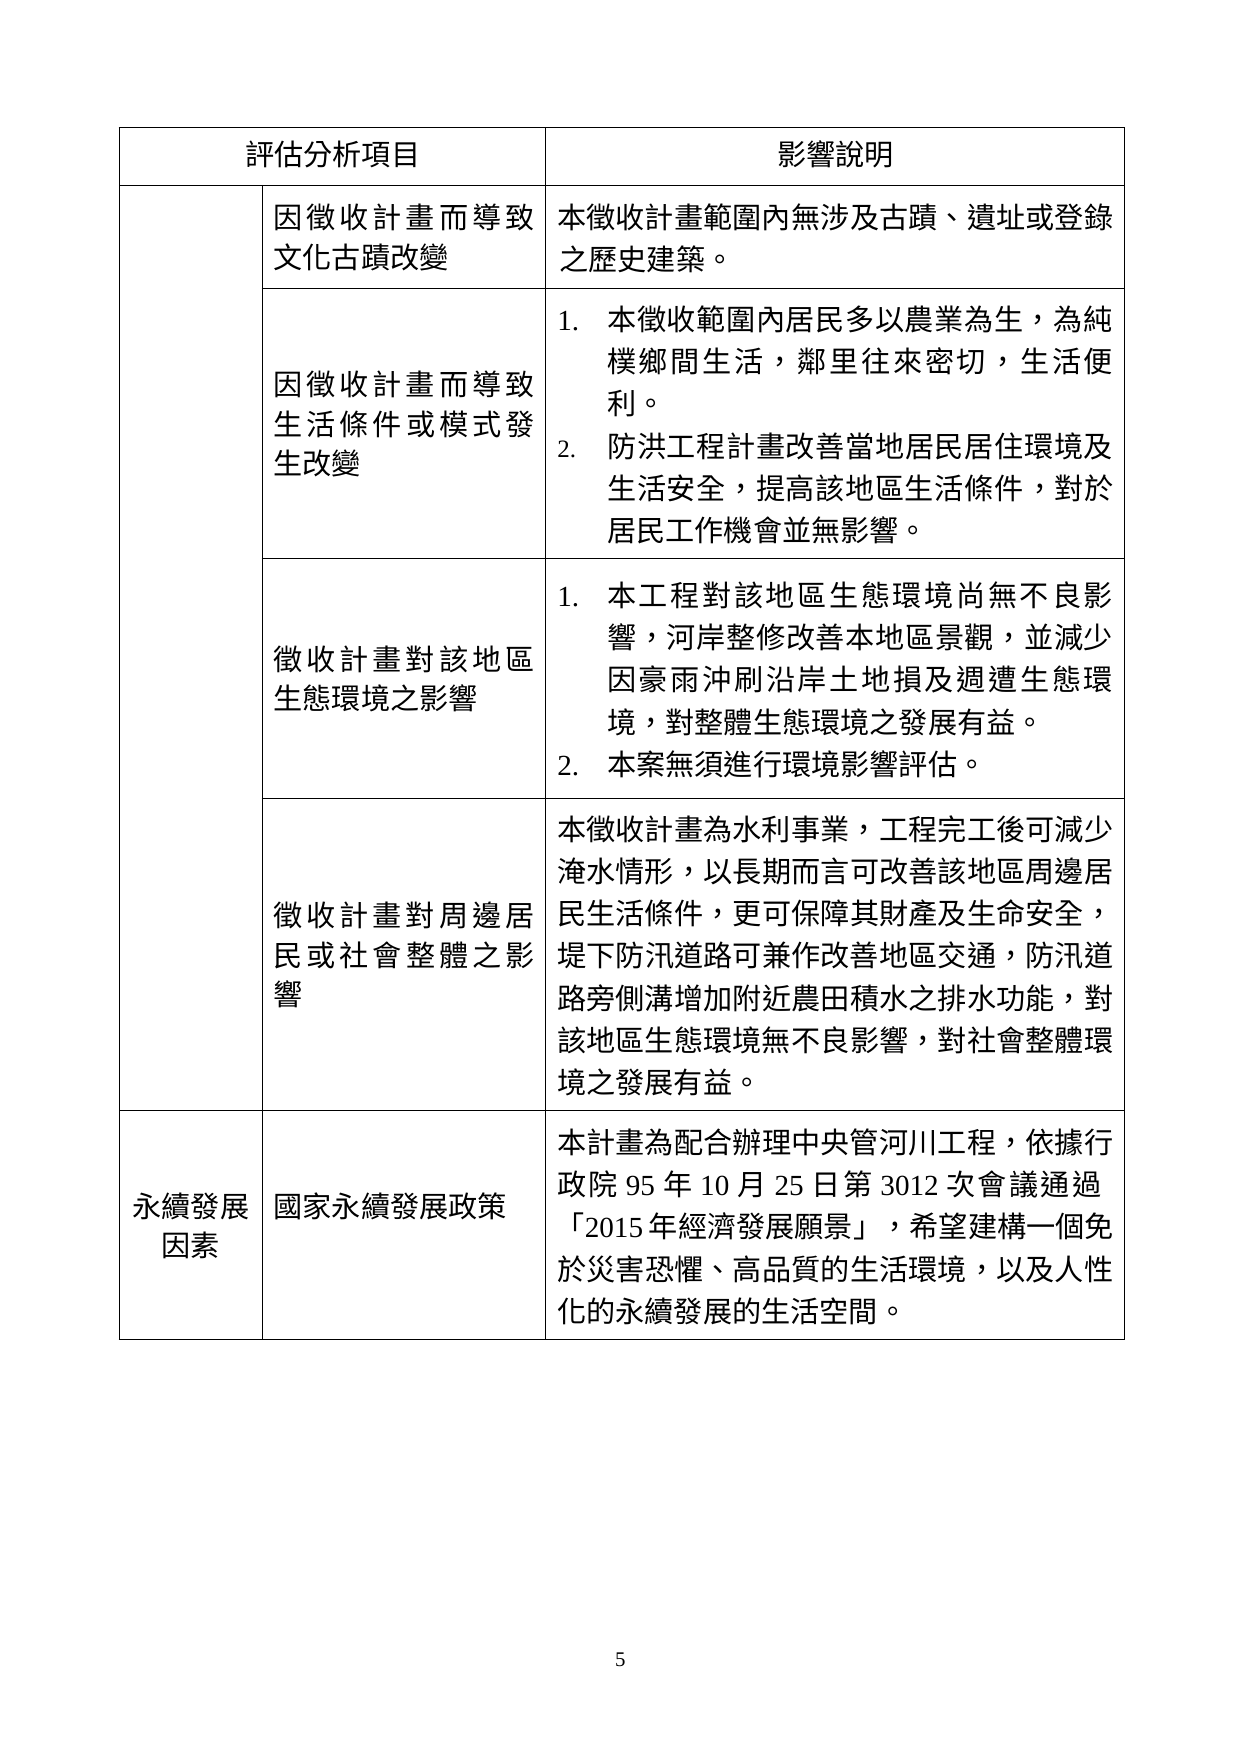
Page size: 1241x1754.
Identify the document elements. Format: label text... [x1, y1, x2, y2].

table_cell 徵收計畫對周邊居民或社會整體之影響 [263, 799, 545, 1110]
table_cell 因徵收計畫而導致生活條件或模式發生改變 [263, 289, 545, 557]
table_cell [120, 186, 262, 1110]
table_header 評估分析項目 [120, 128, 545, 185]
table_cell 國家永續發展政策 [263, 1111, 545, 1339]
table_cell 本徵收計畫範圍內無涉及古蹟、遺址或登錄之歷史建築。 [546, 186, 1124, 288]
table_cell 本計畫為配合辦理中央管河川工程，依據行政院95年10月25日第3012次會議通過「2015年經濟發展願景」，希望建構一個免於災害恐懼、高品質的生活環境，以及人性化的永續發展的生活空間。 [546, 1111, 1124, 1339]
table_cell 本徵收計畫為水利事業，工程完工後可減少淹水情形，以長期而言可改善該地區周邊居民生活條件，更可保障其財產及生命安全，堤下防汛道路可兼作改善地區交通，防汛道路旁側溝增加附近農田積水之排水功能，對該地區生態環境無不良影響，對社會整體環境之發展有益。 [546, 799, 1124, 1110]
table_cell 本工程對該地區生態環境尚無不良影響，河岸整修改善本地區景觀，並減少因豪雨沖刷沿岸土地損及週遭生態環境，對整體生態環境之發展有益。 本案無須進行環境影響評估。 [546, 559, 1124, 798]
table_cell 徵收計畫對該地區生態環境之影響 [263, 559, 545, 798]
table_cell 因徵收計畫而導致文化古蹟改變 [263, 186, 545, 288]
table_cell 本徵收範圍內居民多以農業為生，為純樸鄉間生活，鄰里往來密切，生活便利。 防洪工程計畫改善當地居民居住環境及生活安全，提高該地區生活條件，對於居民工作機會並無影響。 [546, 289, 1124, 557]
table_header 影響說明 [546, 128, 1124, 185]
table_cell 永續發展因素 [120, 1111, 262, 1339]
